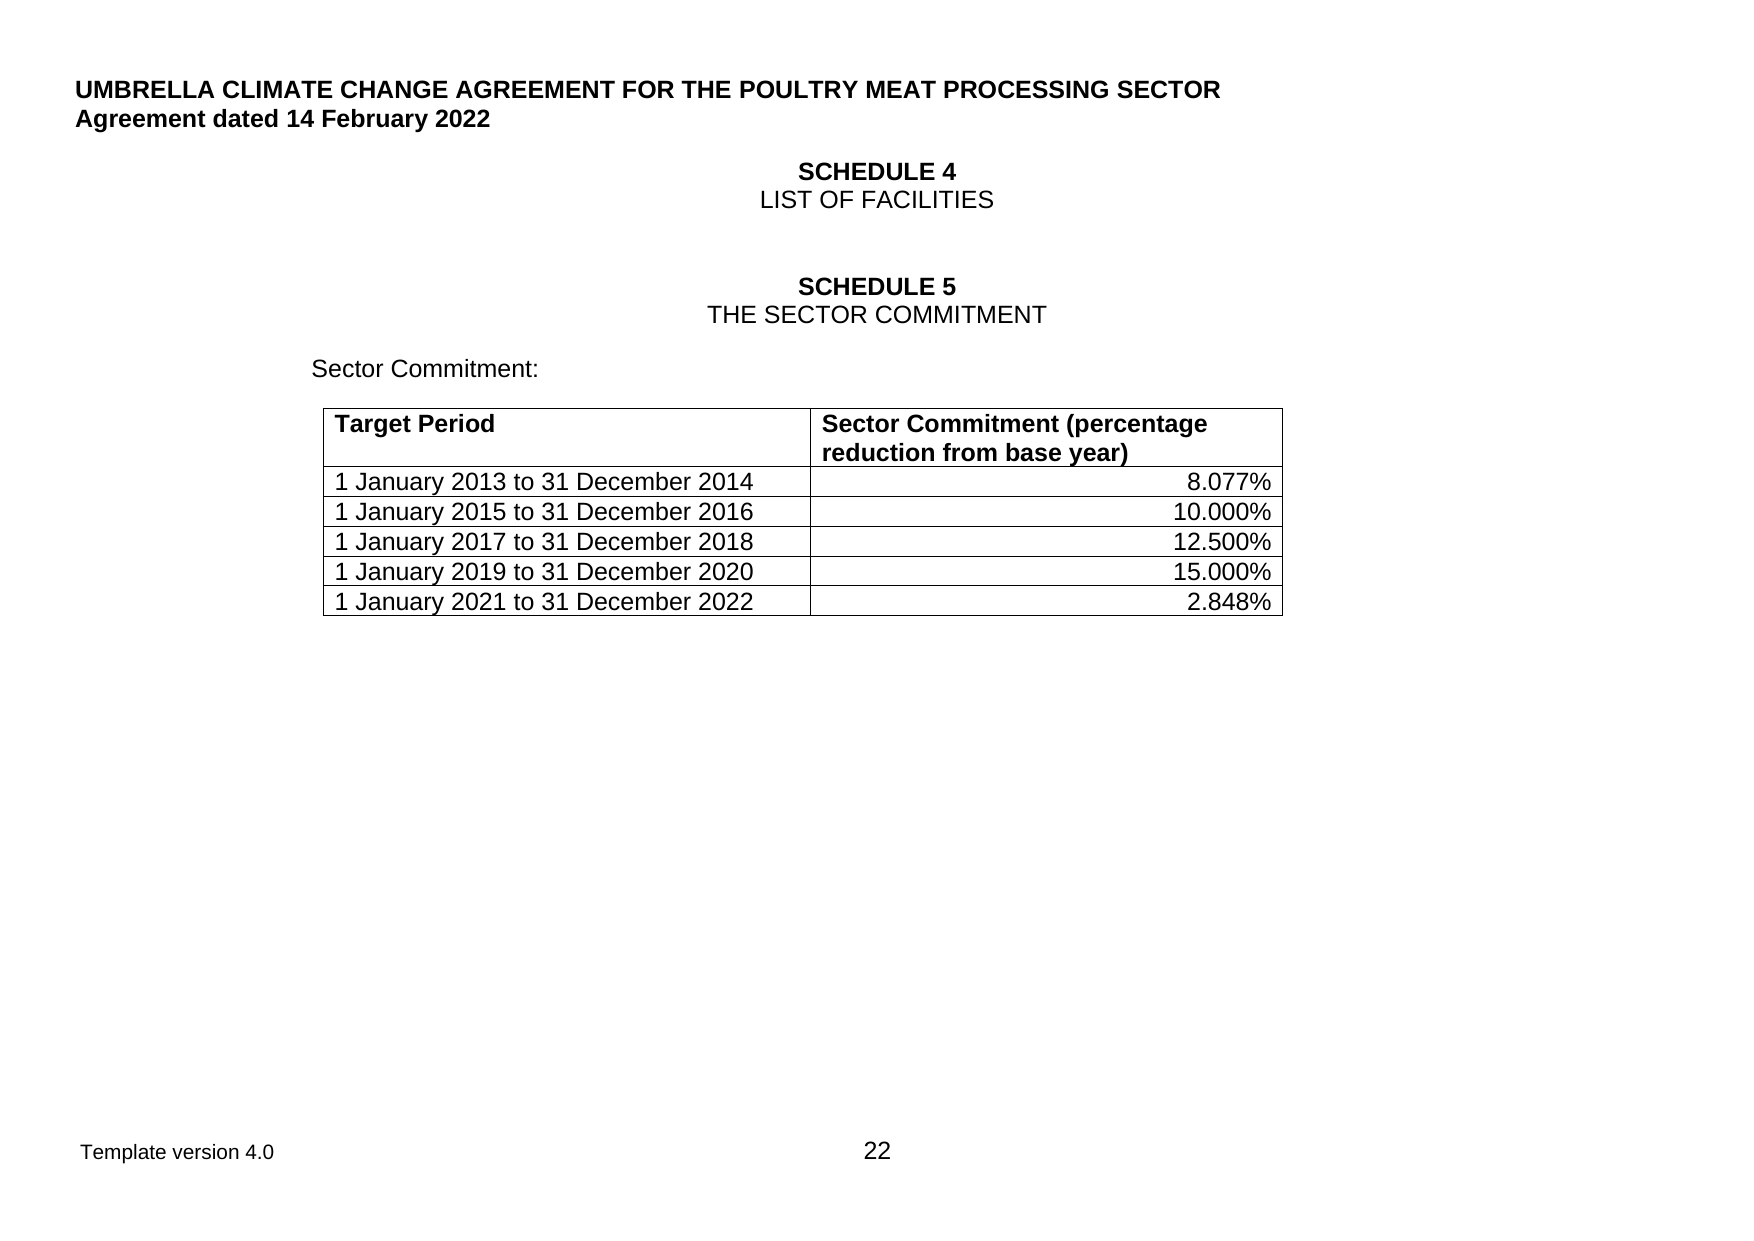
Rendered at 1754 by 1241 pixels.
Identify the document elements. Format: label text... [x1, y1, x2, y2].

table_cell 1 January 2015 to 31 December 2016 [324, 497, 810, 526]
table_cell 10.000% [811, 497, 1282, 526]
table_cell 1 January 2013 to 31 December 2014 [324, 467, 810, 496]
table_cell 2.848% [811, 586, 1282, 615]
table_cell 12.500% [811, 527, 1282, 556]
table_cell 1 January 2017 to 31 December 2018 [324, 527, 810, 556]
table_header Target Period [324, 409, 810, 466]
text THE SECTOR COMMITMENT [75, 300, 1679, 329]
text SCHEDULE 4 [75, 156, 1679, 185]
table_cell 1 January 2021 to 31 December 2022 [324, 586, 810, 615]
table_cell 8.077% [811, 467, 1282, 496]
text LIST OF FACILITIES [75, 185, 1679, 214]
table_cell 15.000% [811, 557, 1282, 585]
text SCHEDULE 5 [75, 271, 1679, 300]
table_cell 1 January 2019 to 31 December 2020 [324, 557, 810, 585]
text Sector Commitment: [75, 354, 1679, 383]
table_header Sector Commitment (percentage reduction from base year) [811, 409, 1282, 466]
